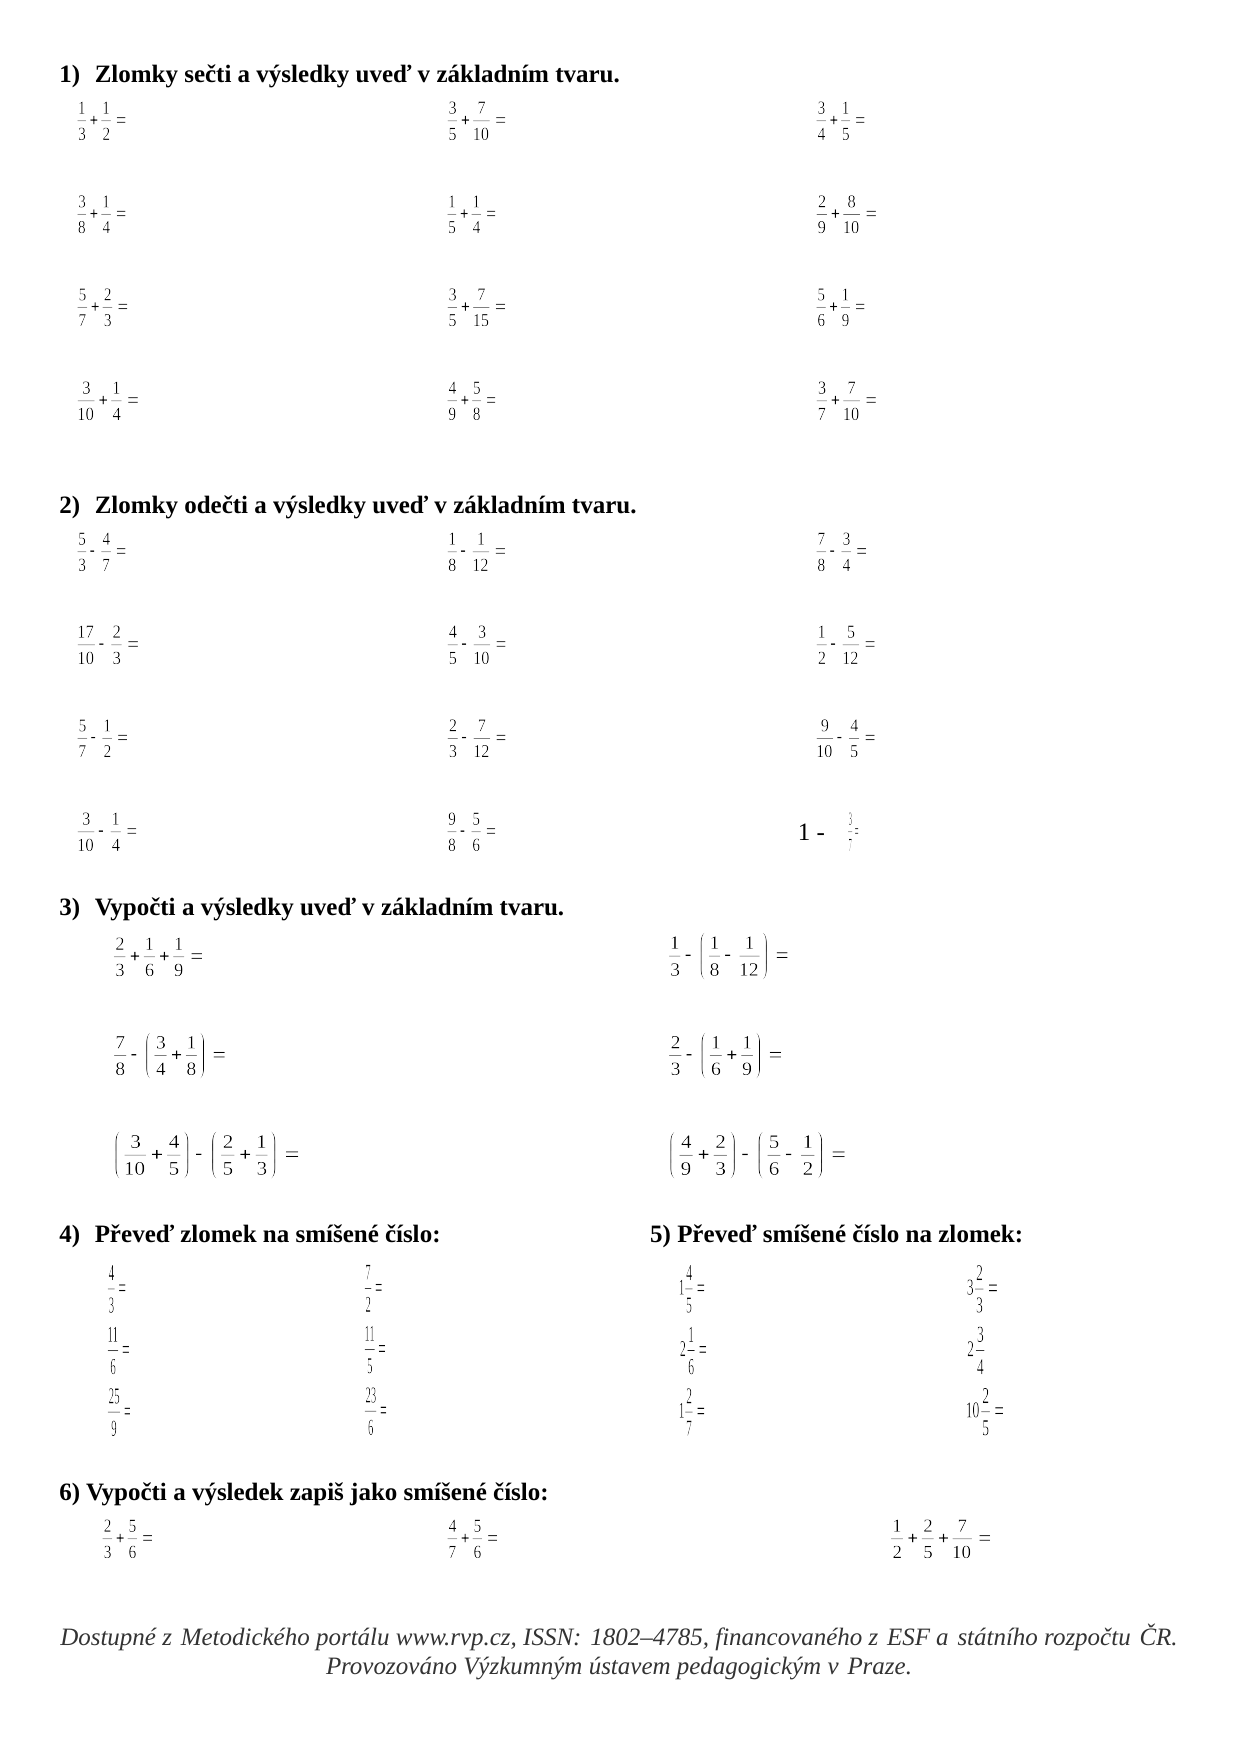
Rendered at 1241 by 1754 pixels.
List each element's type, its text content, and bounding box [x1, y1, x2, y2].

list Převeď zlomek na smíšené číslo: 5) Převeď smíšené číslo na zlomek: [59, 1219, 1181, 1248]
text 1 - [59, 799, 1181, 863]
list Zlomky odečti a výsledky uveď v základním tvaru. [59, 490, 1181, 519]
list Zlomky sečti a výsledky uveď v základním tvaru. [59, 59, 1181, 88]
list Vypočti a výsledky uveď v základním tvaru. [59, 892, 1181, 921]
text 6) Vypočti a výsledek zapiš jako smíšené číslo: [59, 1477, 1181, 1506]
